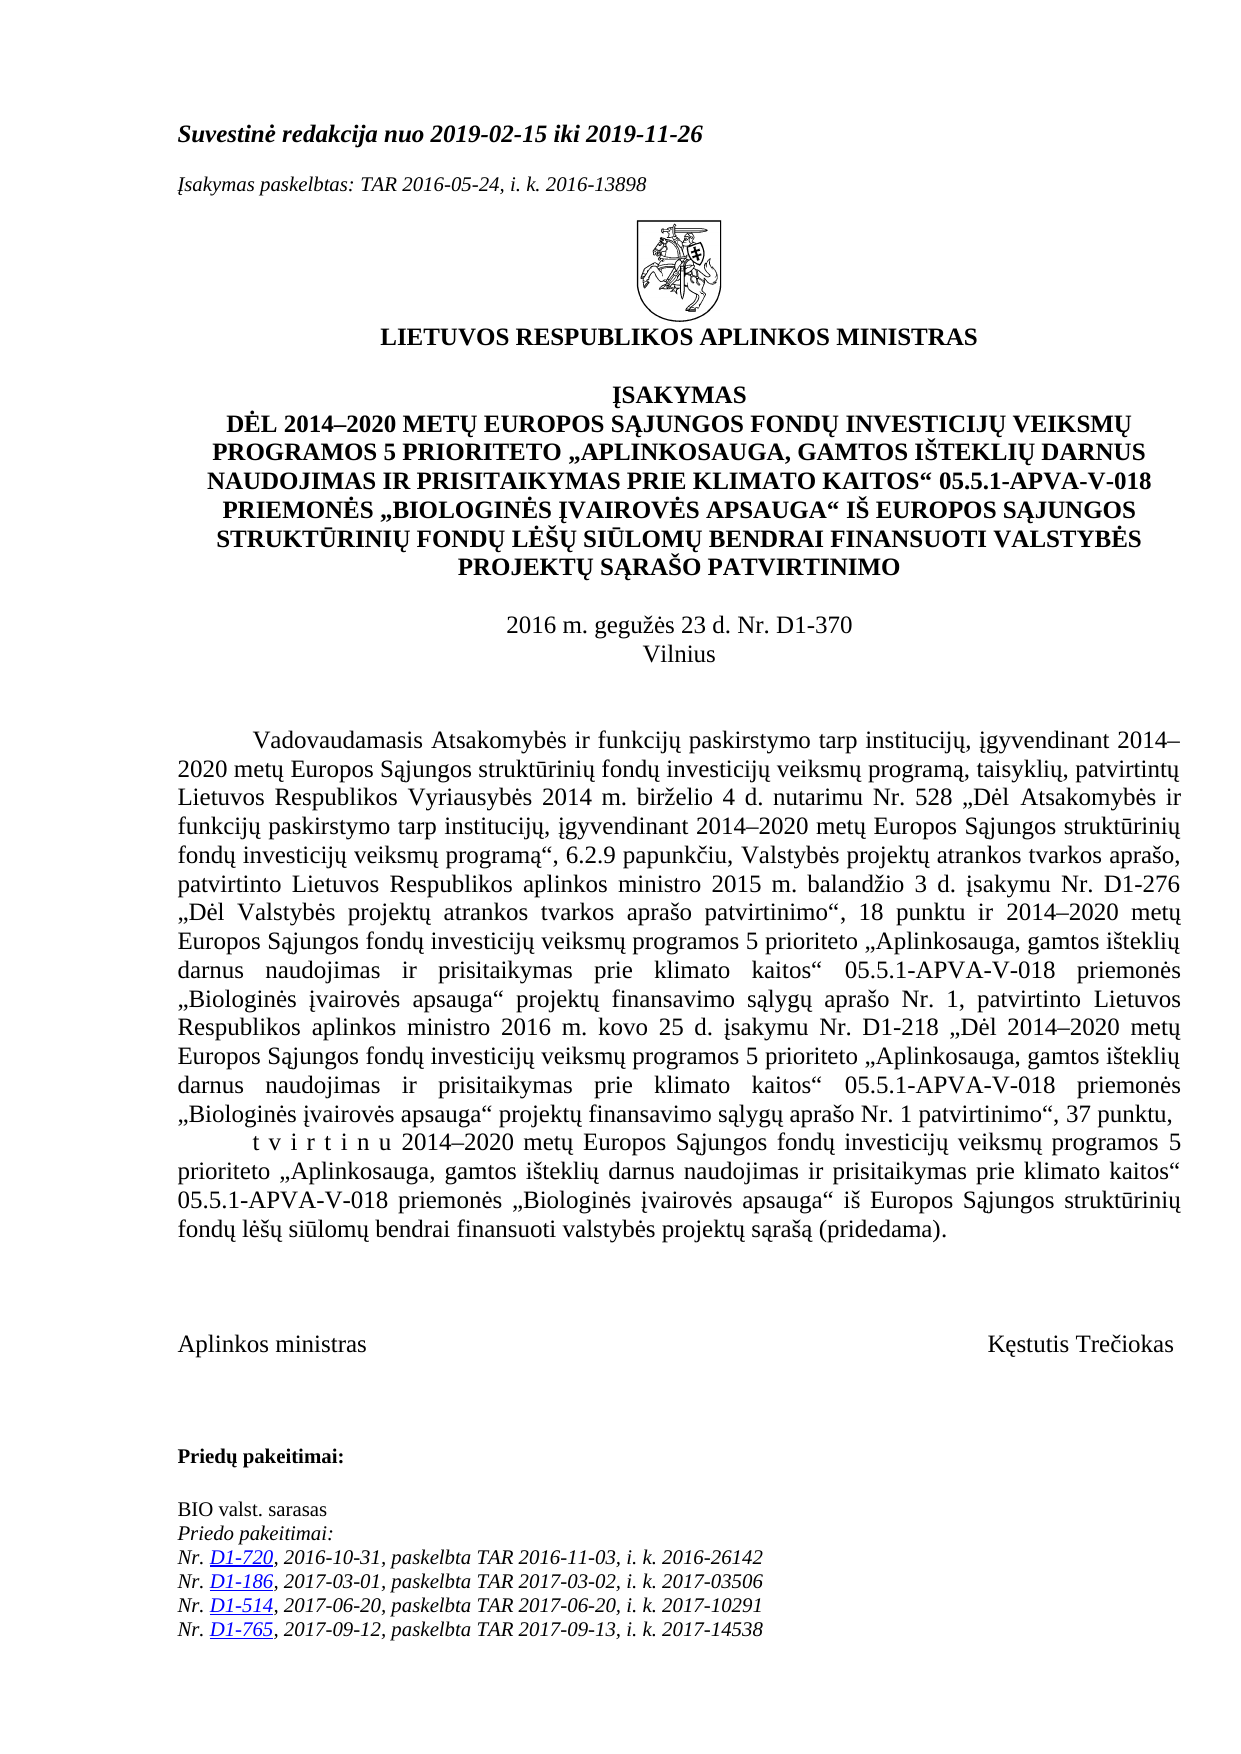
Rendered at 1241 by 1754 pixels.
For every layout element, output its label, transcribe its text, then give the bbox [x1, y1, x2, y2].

text Vilnius [177, 639, 1181, 667]
text Nr. D1-514, 2017-06-20, paskelbta TAR 2017-06-20, i. k. 2017-10291 [177, 1593, 1181, 1617]
text BIO valst. sarasas [177, 1497, 1181, 1521]
text Priedų pakeitimai: [177, 1444, 1181, 1468]
text DĖL 2014–2020 METŲ EUROPOS SĄJUNGOS FONDŲ INVESTICIJŲ VEIKSMŲ PROGRAMOS 5 PRIORITETO „APLINKOSAUGA, GAMTOS IŠTEKLIŲ DARNUS NAUDOJIMAS IR PRISITAIKYMAS PRIE KLIMATO KAITOS“ 05.5.1-APVA-V-018 PRIEMONĖS „BIOLOGINĖS ĮVAIROVĖS APSAUGA“ IŠ EUROPOS SĄJUNGOS STRUKTŪRINIŲ FONDŲ LĖŠŲ SIŪLOMŲ BENDRAI FINANSUOTI VALSTYBĖS PROJEKTŲ SĄRAŠO PATVIRTINIMO [177, 409, 1181, 581]
text Priedo pakeitimai: [177, 1521, 1181, 1545]
text 2016 m. gegužės 23 d. Nr. D1-370 [177, 610, 1181, 639]
text LIETUVOS RESPUBLIKOS APLINKOS MINISTRAS [177, 322, 1181, 351]
text Įsakymas paskelbtas: TAR 2016-05-24, i. k. 2016-13898 [177, 172, 1181, 196]
text Nr. D1-186, 2017-03-01, paskelbta TAR 2017-03-02, i. k. 2017-03506 [177, 1569, 1181, 1593]
text Nr. D1-720, 2016-10-31, paskelbta TAR 2016-11-03, i. k. 2016-26142 [177, 1545, 1181, 1569]
text t v i r t i n u 2014–2020 metų Europos Sąjungos fondų investicijų veiksmų programos 5 prioriteto „Aplinkosauga, gamtos išteklių darnus naudojimas ir prisitaikymas prie klimato kaitos“ 05.5.1-APVA-V-018 priemonės „Biologinės įvairovės apsauga“ iš Europos Sąjungos struktūrinių fondų lėšų siūlomų bendrai finansuoti valstybės projektų sąrašą (pridedama). [177, 1127, 1181, 1242]
text ĮSAKYMAS [177, 380, 1181, 409]
text Suvestinė redakcija nuo 2019-02-15 iki 2019-11-26 [177, 119, 1181, 147]
text Aplinkos ministras Kęstutis Trečiokas [177, 1329, 1181, 1357]
text Vadovaudamasis Atsakomybės ir funkcijų paskirstymo tarp institucijų, įgyvendinant 2014–2020 metų Europos Sąjungos struktūrinių fondų investicijų veiksmų programą, taisyklių, patvirtintų Lietuvos Respublikos Vyriausybės 2014 m. birželio 4 d. nutarimu Nr. 528 „Dėl Atsakomybės ir funkcijų paskirstymo tarp institucijų, įgyvendinant 2014–2020 metų Europos Sąjungos struktūrinių fondų investicijų veiksmų programą“, 6.2.9 papunkčiu, Valstybės projektų atrankos tvarkos aprašo, patvirtinto Lietuvos Respublikos aplinkos ministro 2015 m. balandžio 3 d. įsakymu Nr. D1-276 „Dėl Valstybės projektų atrankos tvarkos aprašo patvirtinimo“, 18 punktu ir 2014–2020 metų Europos Sąjungos fondų investicijų veiksmų programos 5 prioriteto „Aplinkosauga, gamtos išteklių darnus naudojimas ir prisitaikymas prie klimato kaitos“ 05.5.1-APVA-V-018 priemonės „Biologinės įvairovės apsauga“ projektų finansavimo sąlygų aprašo Nr. 1, patvirtinto Lietuvos Respublikos aplinkos ministro 2016 m. kovo 25 d. įsakymu Nr. D1-218 „Dėl 2014–2020 metų Europos Sąjungos fondų investicijų veiksmų programos 5 prioriteto „Aplinkosauga, gamtos išteklių darnus naudojimas ir prisitaikymas prie klimato kaitos“ 05.5.1-APVA-V-018 priemonės „Biologinės įvairovės apsauga“ projektų finansavimo sąlygų aprašo Nr. 1 patvirtinimo“, 37 punktu, [177, 725, 1181, 1127]
text Nr. D1-765, 2017-09-12, paskelbta TAR 2017-09-13, i. k. 2017-14538 [177, 1617, 1181, 1641]
